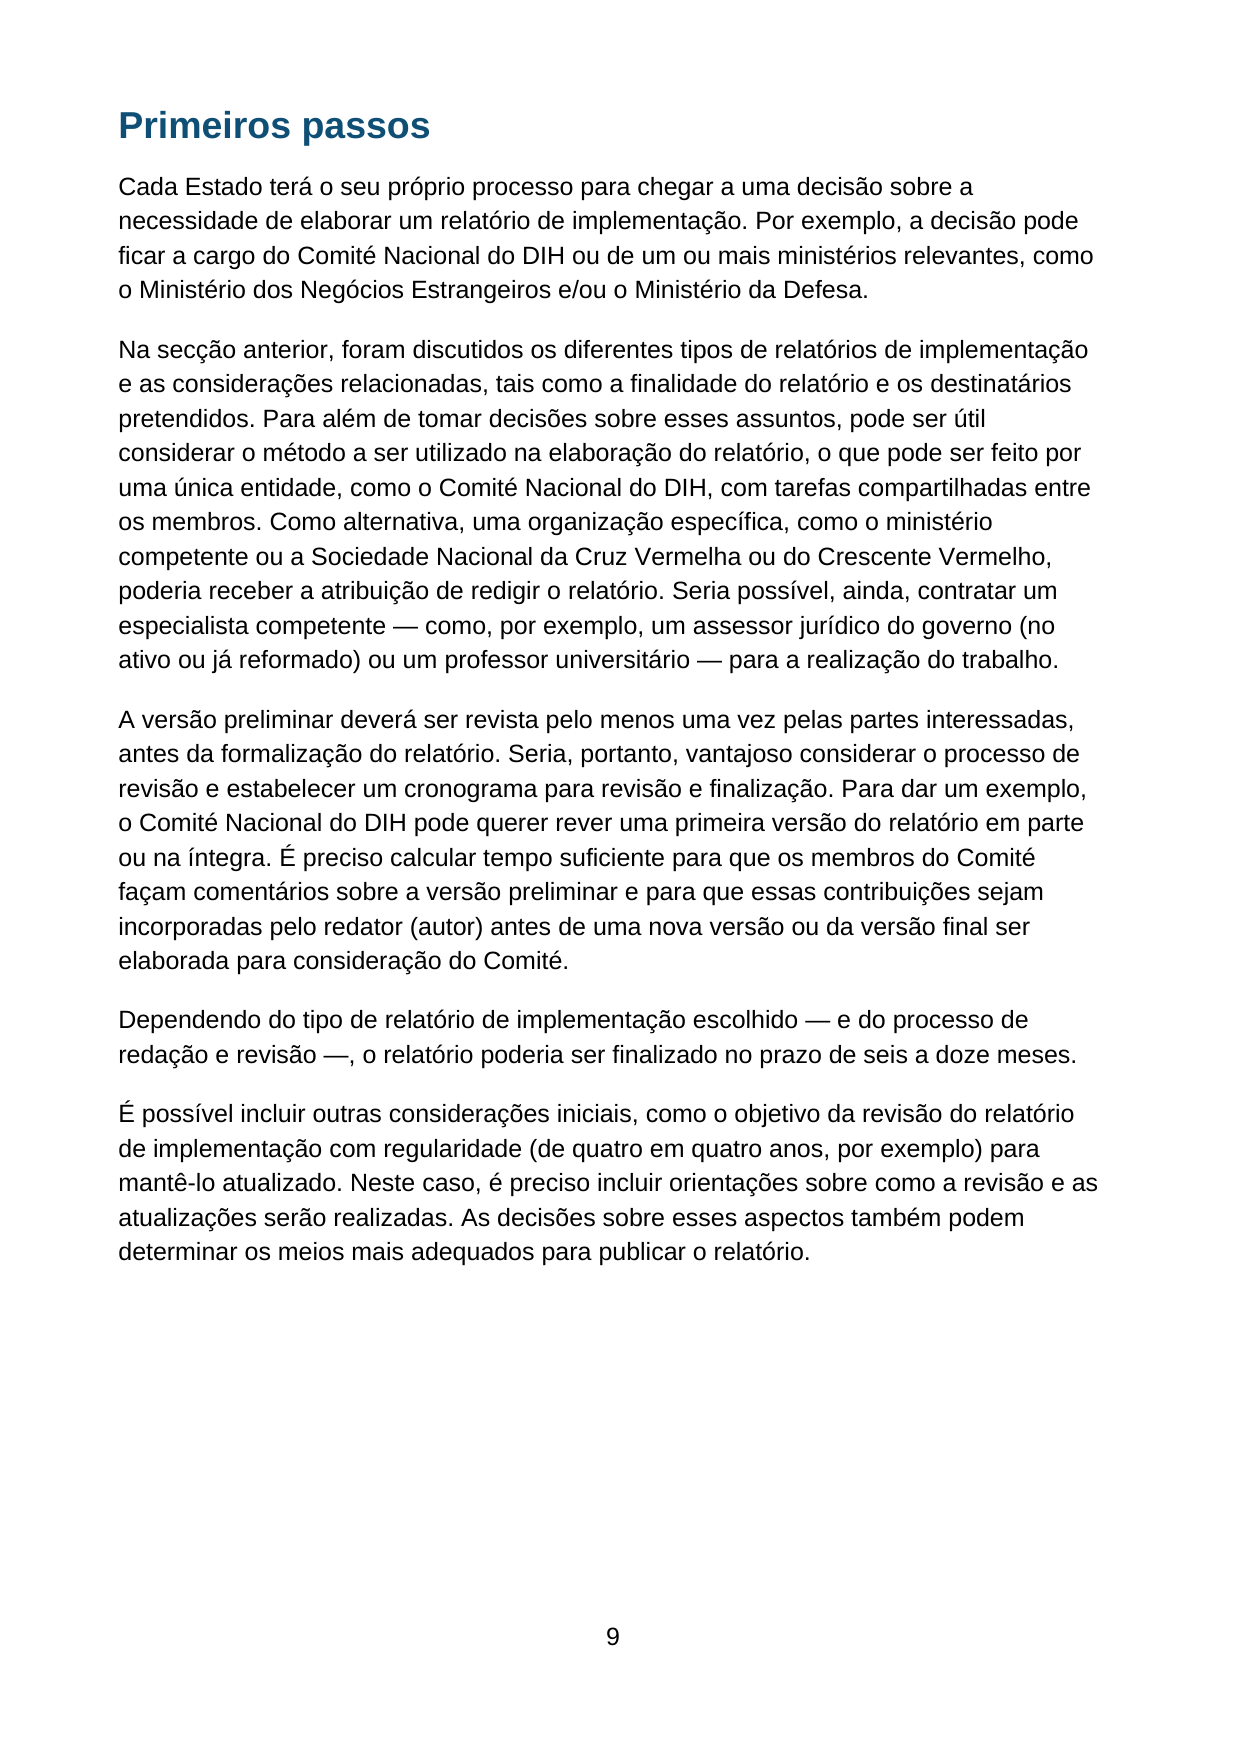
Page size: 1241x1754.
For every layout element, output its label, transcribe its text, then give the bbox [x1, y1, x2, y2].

text Na secção anterior, foram discutidos os diferentes tipos de relatórios de implementação e as considerações relacionadas, tais como a finalidade do relatório e os destinatários pretendidos. Para além de tomar decisões sobre esses assuntos, pode ser útil considerar o método a ser utilizado na elaboração do relatório, o que pode ser feito por uma única entidade, como o Comité Nacional do DIH, com tarefas compartilhadas entre os membros. Como alternativa, uma organização específica, como o ministério competente ou a Sociedade Nacional da Cruz Vermelha ou do Crescente Vermelho, poderia receber a atribuição de redigir o relatório. Seria possível, ainda, contratar um especialista competente — como, por exemplo, um assessor jurídico do governo (no ativo ou já reformado) ou um professor universitário — para a realização do trabalho. [118, 335, 1107, 674]
subtitle Primeiros passos [118, 104, 1107, 147]
text Dependendo do tipo de relatório de implementação escolhido — e do processo de redação e revisão —, o relatório poderia ser finalizado no prazo de seis a doze meses. [118, 1005, 1107, 1069]
text A versão preliminar deverá ser revista pelo menos uma vez pelas partes interessadas, antes da formalização do relatório. Seria, portanto, vantajoso considerar o processo de revisão e estabelecer um cronograma para revisão e finalização. Para dar um exemplo, o Comité Nacional do DIH pode querer rever uma primeira versão do relatório em parte ou na íntegra. É preciso calcular tempo suficiente para que os membros do Comité façam comentários sobre a versão preliminar e para que essas contribuições sejam incorporadas pelo redator (autor) antes de uma nova versão ou da versão final ser elaborada para consideração do Comité. [118, 704, 1107, 975]
text É possível incluir outras considerações iniciais, como o objetivo da revisão do relatório de implementação com regularidade (de quatro em quatro anos, por exemplo) para mantê-lo atualizado. Neste caso, é preciso incluir orientações sobre como a revisão e as atualizações serão realizadas. As decisões sobre esses aspectos também podem determinar os meios mais adequados para publicar o relatório. [118, 1099, 1107, 1266]
text Cada Estado terá o seu próprio processo para chegar a uma decisão sobre a necessidade de elaborar um relatório de implementação. Por exemplo, a decisão pode ficar a cargo do Comité Nacional do DIH ou de um ou mais ministérios relevantes, como o Ministério dos Negócios Estrangeiros e/ou o Ministério da Defesa. [118, 172, 1107, 304]
